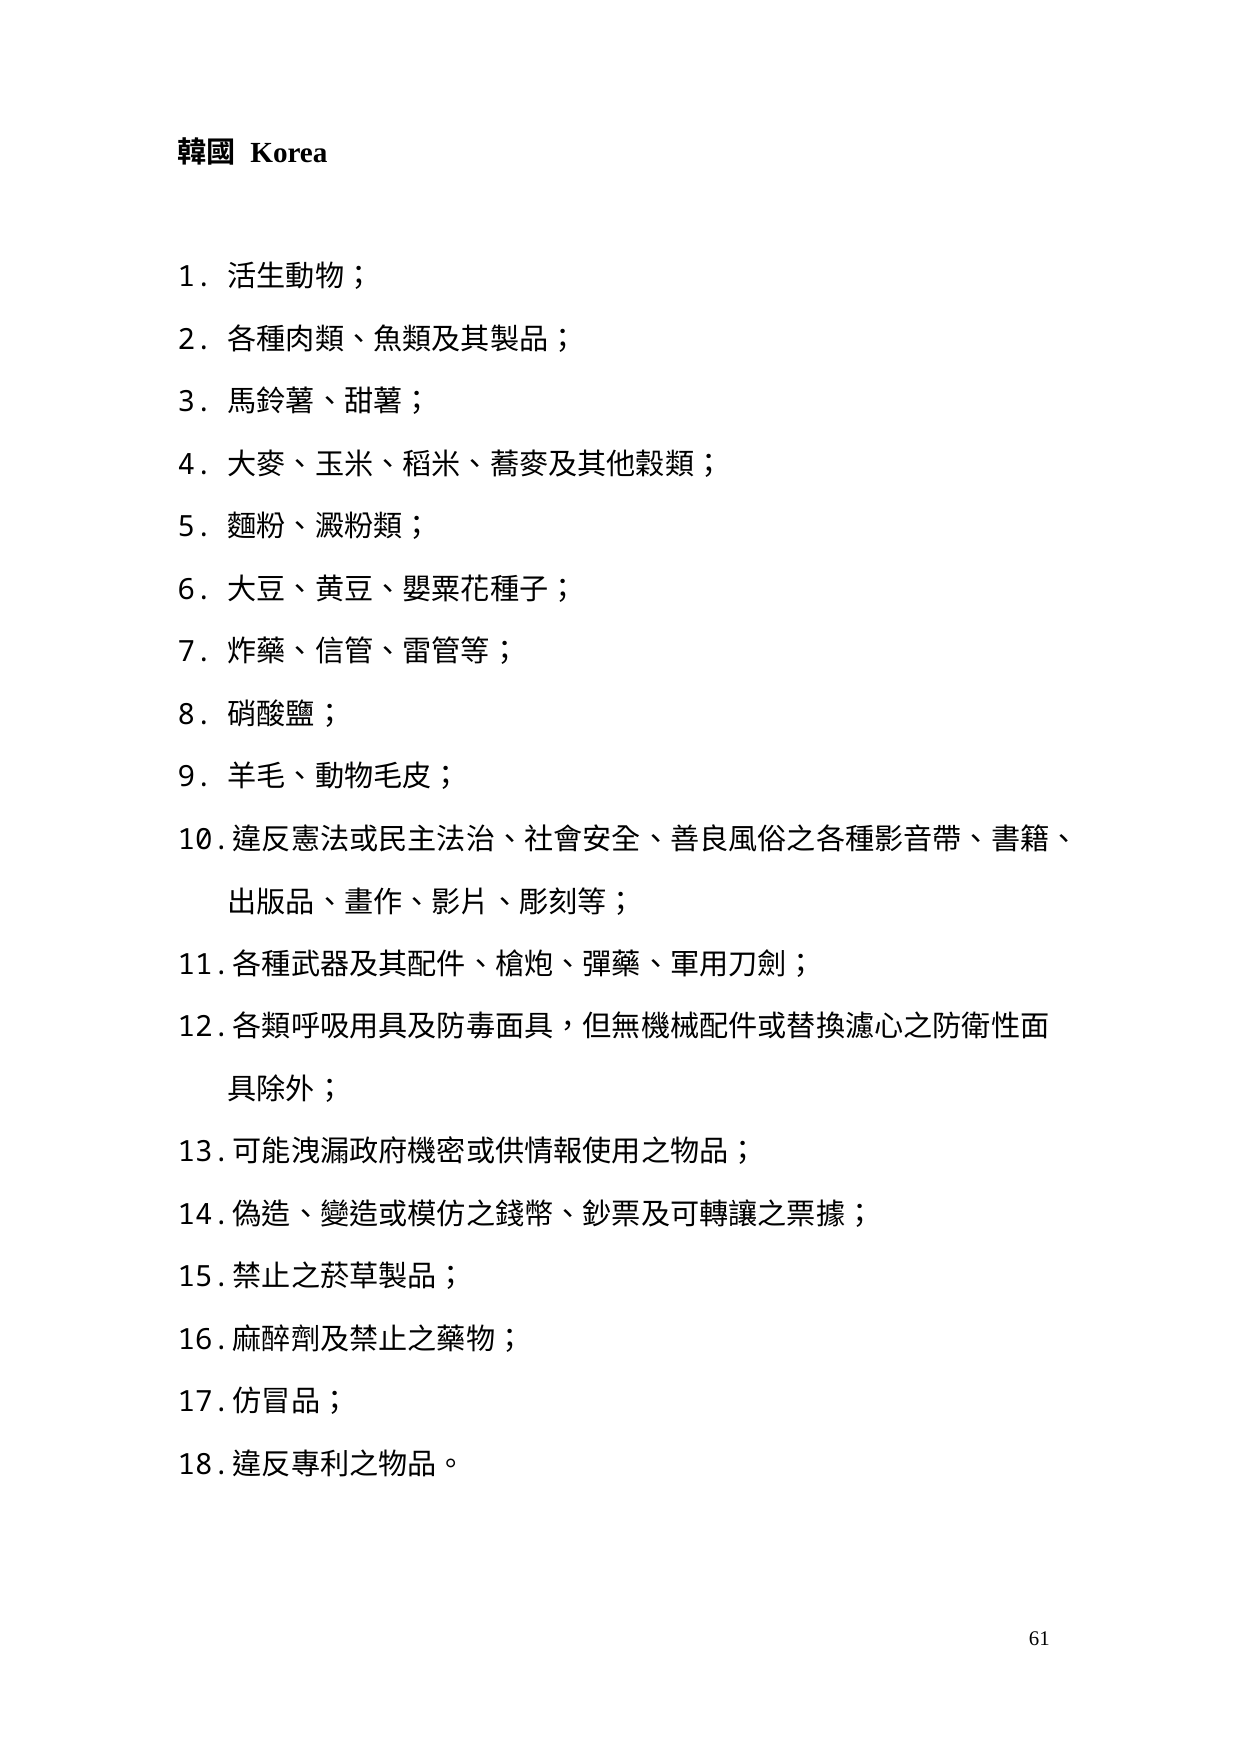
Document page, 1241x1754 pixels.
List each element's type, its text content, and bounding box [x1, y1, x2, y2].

list 馬鈴薯、甜薯； [177, 358, 1063, 420]
list 仿冒品； [177, 1358, 1063, 1420]
list 硝酸鹽； [177, 670, 1063, 733]
list 麵粉、澱粉類； [177, 483, 1063, 545]
text 韓國 Korea [177, 108, 1063, 170]
list 大豆、黄豆、嬰粟花種子； [177, 545, 1063, 608]
list 各類呼吸用具及防毒面具，但無機械配件或替換濾心之防衛性面具除外； [177, 983, 1063, 1108]
list 偽造、變造或模仿之錢幣、鈔票及可轉讓之票據； [177, 1170, 1063, 1233]
list 羊毛、動物毛皮； [177, 733, 1063, 795]
list 禁止之菸草製品； [177, 1233, 1063, 1295]
list 可能洩漏政府機密或供情報使用之物品； [177, 1108, 1063, 1170]
list 麻醉劑及禁止之藥物； [177, 1295, 1063, 1358]
list 各種肉類、魚類及其製品； [177, 295, 1063, 358]
list 違反憲法或民主法治、社會安全、善良風俗之各種影音帶、書籍、出版品、畫作、影片、彫刻等； [177, 795, 1063, 920]
list 各種武器及其配件、槍炮、彈藥、軍用刀劍； [177, 920, 1063, 983]
list 活生動物； [177, 233, 1063, 295]
list 炸藥、信管、雷管等； [177, 608, 1063, 670]
list 違反專利之物品。 [177, 1420, 1063, 1483]
list 大麥、玉米、稻米、蕎麥及其他穀類； [177, 420, 1063, 483]
